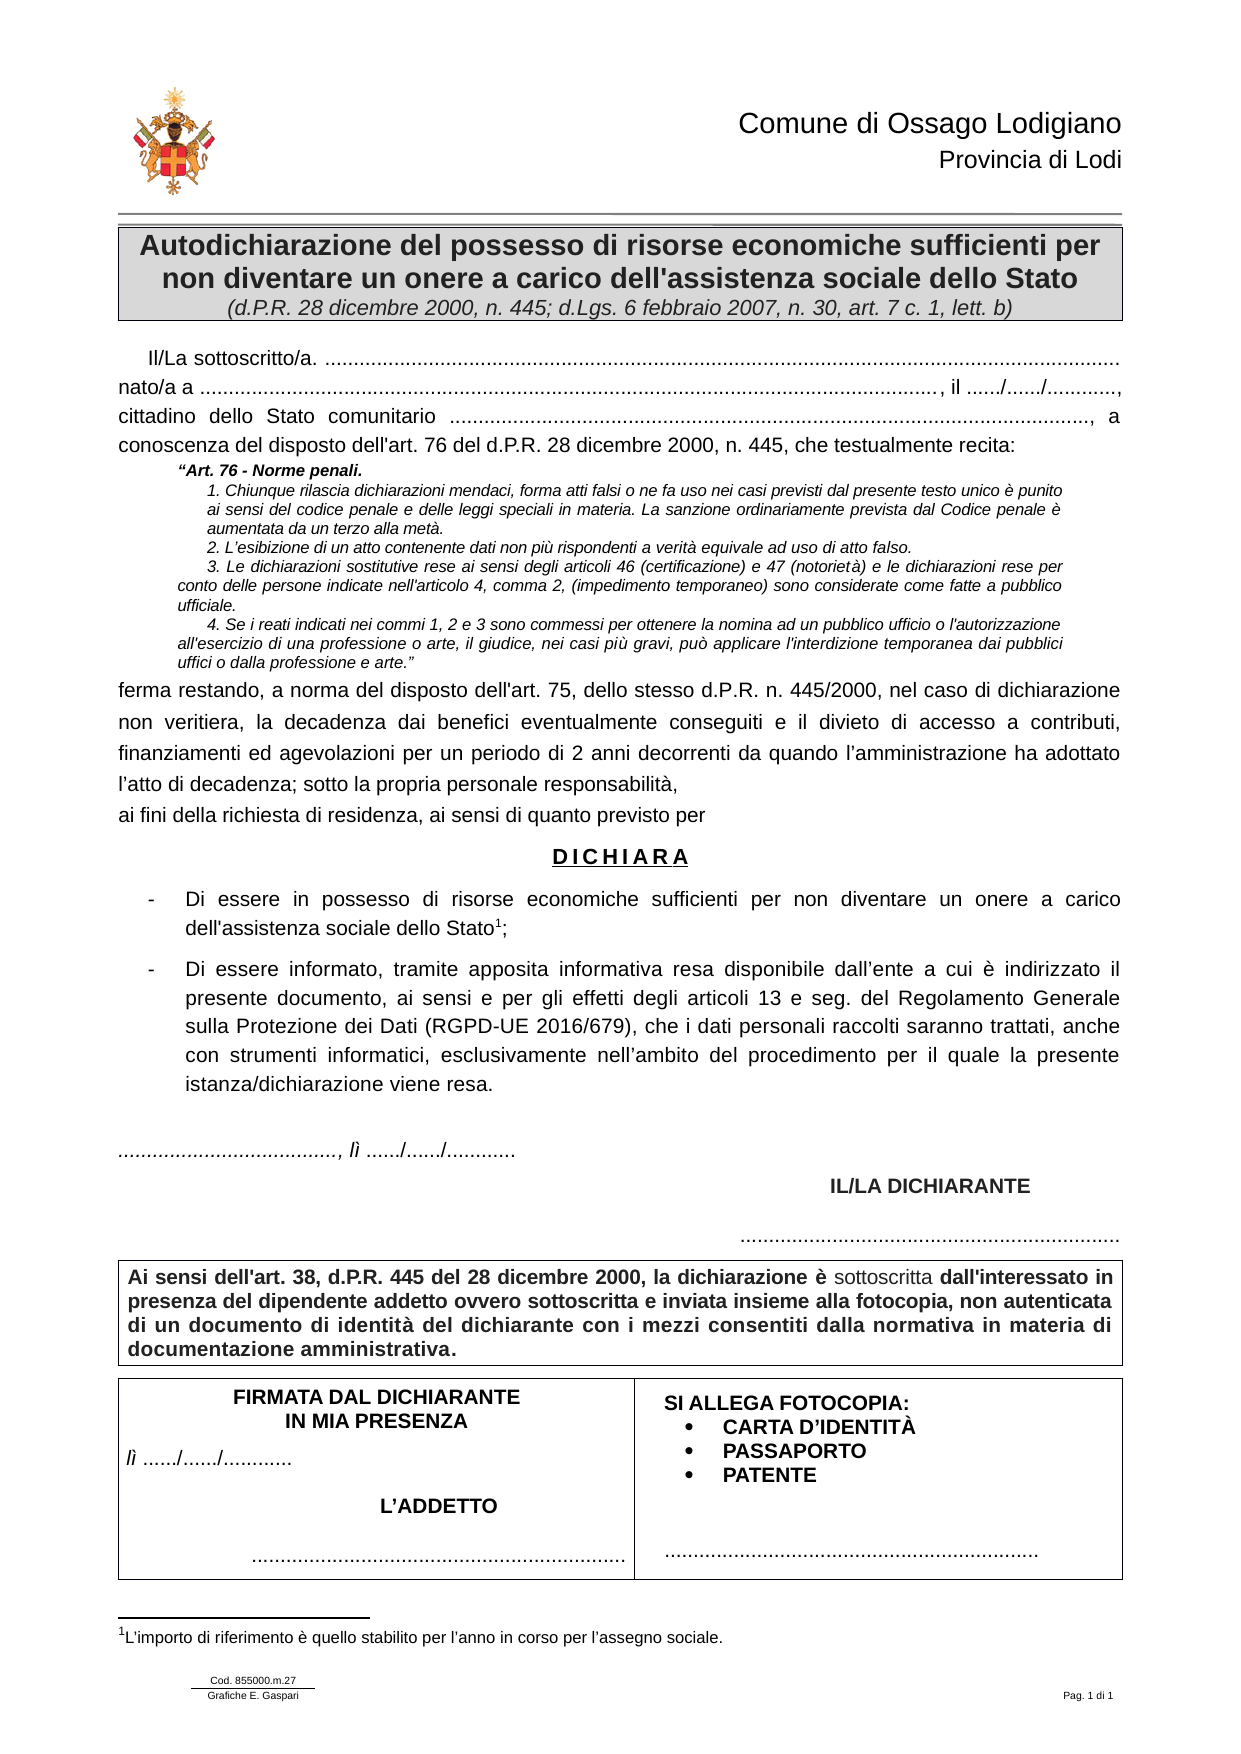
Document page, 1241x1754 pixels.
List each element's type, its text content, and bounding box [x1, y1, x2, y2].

list Di essere in possesso di risorse economiche sufficienti per non diventare un onere a carico dell'assistenza sociale dello Stato; [148, 887, 1122, 939]
picture [122, 76, 224, 207]
table_header FIRMATA DAL DICHIARANTE IN MIA PRESENZA lì ....../....../............ L’ADDETTO ................................................................. [119, 1379, 634, 1579]
text 1. Chiunque rilascia dichiarazioni mendaci, forma atti falsi o ne fa uso nei casi previsti dal presente testo unico è punito ai sensi del codice penale e delle leggi speciali in materia. La sanzione ordinariamente prevista dal Codice penale è aumentata da un terzo alla metà. [207, 480, 1063, 538]
text IL/LA DICHIARANTE [738, 1174, 1122, 1198]
text ai fini della richiesta di residenza, ai sensi di quanto previsto per [118, 803, 1122, 827]
text 3. Le dichiarazioni sostitutive rese ai sensi degli articoli 46 (certificazione) e 47 (notorietà) e le dichiarazioni rese per conto delle persone indicate nell'articolo 4, comma 2, (impedimento temporaneo) sono considerate come fatte a pubblico ufficiale. [177, 557, 1063, 614]
text “Art. 76 - Norme penali. [177, 461, 1063, 480]
text Comune di Ossago Lodigiano [224, 106, 1122, 140]
text 2. L’esibizione di un atto contenente dati non più rispondenti a verità equivale ad uso di atto falso. [207, 538, 1063, 557]
table_header Ai sensi dell'art. 38, d.P.R. 445 del 28 dicembre 2000, la dichiarazione è sottoscritta dall'interessato in presenza del dipendente addetto ovvero sottoscritta e inviata insieme alla fotocopia, non autenticata di un documento di identità del dichiarante con i mezzi consentiti dalla normativa in materia di documentazione amministrativa. [119, 1261, 1122, 1365]
text .................................................................. [738, 1223, 1122, 1247]
table_header SI ALLEGA FOTOCOPIA: CARTA D’IDENTITÀ PASSAPORTO PATENTE ................................................................. [635, 1379, 1122, 1579]
list Di essere informato, tramite apposita informativa resa disponibile dall’ente a cui è indirizzato il presente documento, ai sensi e per gli effetti degli articoli 13 e seg. del Regolamento Generale sulla Protezione dei Dati (RGPD-UE 2016/679), che i dati personali raccolti saranno trattati, anche con strumenti informatici, esclusivamente nell’ambito del procedimento per il quale la presente istanza/dichiarazione viene resa. [148, 957, 1122, 1096]
text ......................................, lì ....../....../............ [118, 1138, 1122, 1162]
list L’importo di riferimento è quello stabilito per l’anno in corso per l’assegno sociale. [118, 1624, 1122, 1648]
text ferma restando, a norma del disposto dell'art. 75, dello stesso d.P.R. n. 445/2000, nel caso di dichiarazione non veritiera, la decadenza dai benefici eventualmente conseguiti e il divieto di accesso a contributi, finanziamenti ed agevolazioni per un periodo di 2 anni decorrenti da quando l’amministrazione ha adottato l’atto di decadenza; sotto la propria personale responsabilità, [118, 678, 1122, 796]
text DICHIARA [118, 844, 1122, 869]
table_header Autodichiarazione del possesso di risorse economiche sufficienti per non diventare un onere a carico dell'assistenza sociale dello Stato (d.P.R. 28 dicembre 2000, n. 445; d.Lgs. 6 febbraio 2007, n. 30, art. 7 c. 1, lett. b) [119, 228, 1122, 320]
text Provincia di Lodi [224, 145, 1122, 174]
text 4. Se i reati indicati nei commi 1, 2 e 3 sono commessi per ottenere la nomina ad un pubblico ufficio o l'autorizzazione all'esercizio di una professione o arte, il giudice, nei casi più gravi, può applicare l'interdizione temporanea dai pubblici uffici o dalla professione e arte.” [177, 614, 1063, 672]
text Il/La sottoscritto/a. .......................................................................................................................................... nato/a a ................................................................................................................................, il ....../....../............, cittadino dello Stato comunitario ..............................................................................................................., a conoscenza del disposto dell'art. 76 del d.P.R. 28 dicembre 2000, n. 445, che testualmente recita: [118, 346, 1122, 456]
